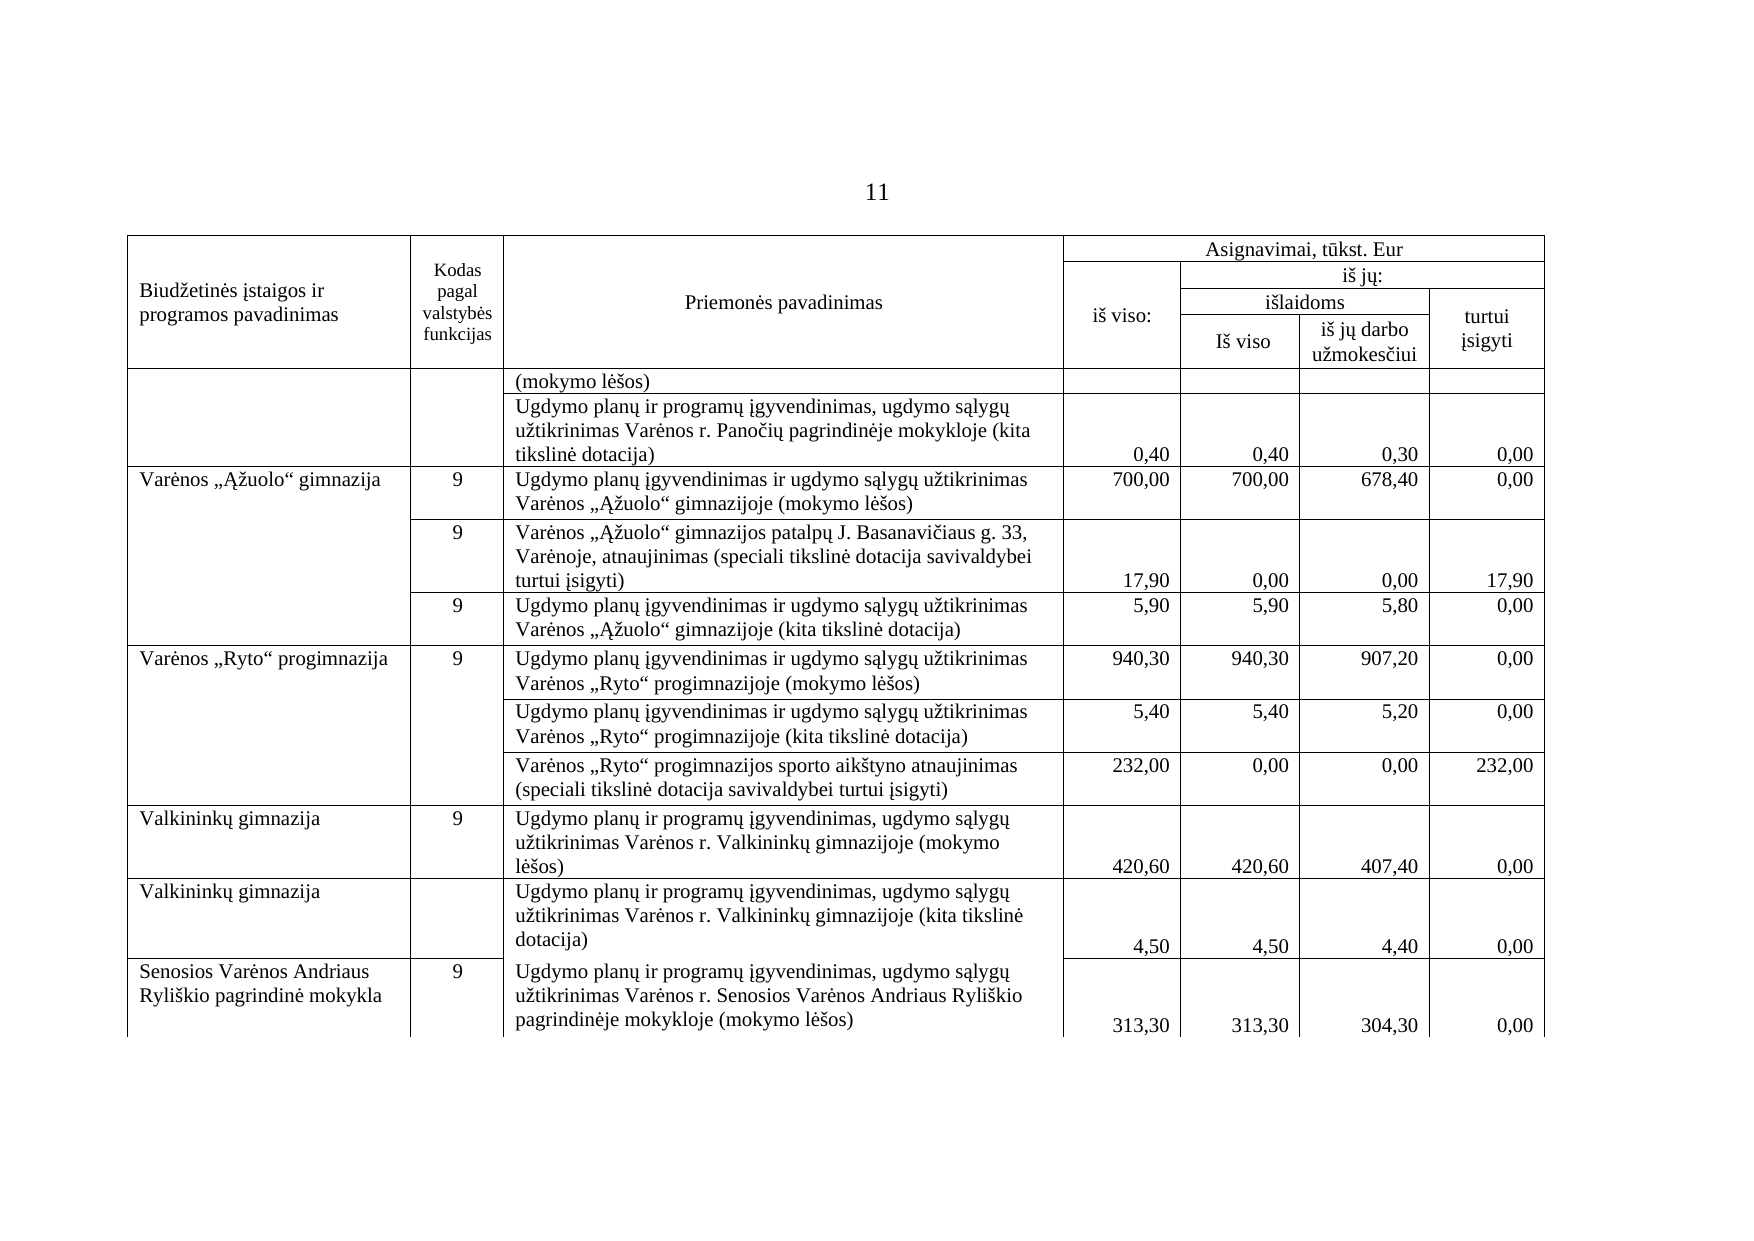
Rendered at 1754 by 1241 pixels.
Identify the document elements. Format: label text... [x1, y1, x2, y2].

table_cell 5,80 [1300, 593, 1429, 645]
table_cell 0,00 [1430, 959, 1544, 1037]
table_cell 0,00 [1181, 520, 1299, 592]
table_cell Iš viso [1181, 315, 1299, 367]
table_cell 5,40 [1181, 700, 1299, 752]
table_cell [411, 879, 503, 958]
table_cell [1300, 369, 1429, 393]
table_cell iš jų: [1181, 262, 1544, 288]
table_cell Valkininkų gimnazija [128, 806, 410, 878]
table_cell [128, 369, 410, 466]
table_cell iš viso: [1064, 262, 1180, 367]
table_cell 9 [411, 467, 503, 519]
table_cell 0,30 [1300, 394, 1429, 466]
table_cell 4,40 [1300, 879, 1429, 958]
table_cell [1430, 369, 1544, 393]
table_cell 407,40 [1300, 806, 1429, 878]
table_cell 940,30 [1181, 646, 1299, 698]
table_cell išlaidoms [1181, 289, 1429, 314]
table_header Biudžetinės įstaigos ir programos pavadinimas [128, 236, 410, 367]
table_cell Varėnos „Ryto“ progimnazija [128, 646, 410, 805]
table_cell 232,00 [1430, 753, 1544, 805]
table_cell 420,60 [1064, 806, 1180, 878]
table_cell Varėnos „Ąžuolo“ gimnazija [128, 467, 410, 645]
table_cell 420,60 [1181, 806, 1299, 878]
table_cell Ugdymo planų ir programų įgyvendinimas, ugdymo sąlygų užtikrinimas Varėnos r. Valkininkų gimnazijoje (mokymo lėšos) [504, 806, 1063, 878]
table_cell iš jų darbo užmokesčiui [1300, 315, 1429, 367]
table_cell 5,90 [1181, 593, 1299, 645]
table_cell Valkininkų gimnazija [128, 879, 410, 958]
table_cell Ugdymo planų įgyvendinimas ir ugdymo sąlygų užtikrinimas Varėnos „Ryto“ progimnazijoje (mokymo lėšos) [504, 646, 1063, 698]
table_cell [411, 369, 503, 466]
table_cell (mokymo lėšos) [504, 369, 1063, 393]
table_cell 0,00 [1300, 520, 1429, 592]
table_cell 0,00 [1430, 806, 1544, 878]
table_cell 9 [411, 520, 503, 592]
table_cell 678,40 [1300, 467, 1429, 519]
table_cell 940,30 [1064, 646, 1180, 698]
table_cell 0,00 [1181, 753, 1299, 805]
table_cell Ugdymo planų įgyvendinimas ir ugdymo sąlygų užtikrinimas Varėnos „Ąžuolo“ gimnazijoje (mokymo lėšos) [504, 467, 1063, 519]
table_cell turtui įsigyti [1430, 289, 1544, 367]
table_cell 0,00 [1430, 394, 1544, 466]
table_cell 9 [411, 593, 503, 645]
table_cell Senosios Varėnos Andriaus Ryliškio pagrindinė mokykla [128, 959, 410, 1037]
table_header Priemonės pavadinimas [504, 236, 1063, 367]
table_cell 313,30 [1181, 959, 1299, 1037]
table_cell 9 [411, 806, 503, 878]
table_cell 4,50 [1064, 879, 1180, 958]
table_cell 0,40 [1064, 394, 1180, 466]
table_cell 17,90 [1064, 520, 1180, 592]
table_header Kodas pagal valstybės funkcijas [411, 236, 503, 367]
table_cell 0,00 [1300, 753, 1429, 805]
table_cell 0,00 [1430, 700, 1544, 752]
table_cell Ugdymo planų ir programų įgyvendinimas, ugdymo sąlygų užtikrinimas Varėnos r. Valkininkų gimnazijoje (kita tikslinė dotacija) [504, 879, 1063, 958]
table_cell Ugdymo planų įgyvendinimas ir ugdymo sąlygų užtikrinimas Varėnos „Ryto“ progimnazijoje (kita tikslinė dotacija) [504, 700, 1063, 752]
table_cell 9 [411, 646, 503, 805]
table_cell 304,30 [1300, 959, 1429, 1037]
table_cell 0,00 [1430, 593, 1544, 645]
table_cell 907,20 [1300, 646, 1429, 698]
table_cell 5,40 [1064, 700, 1180, 752]
table_cell 700,00 [1181, 467, 1299, 519]
table_cell Varėnos „Ryto“ progimnazijos sporto aikštyno atnaujinimas (speciali tikslinė dotacija savivaldybei turtui įsigyti) [504, 753, 1063, 805]
table_cell 5,20 [1300, 700, 1429, 752]
table_cell Ugdymo planų ir programų įgyvendinimas, ugdymo sąlygų užtikrinimas Varėnos r. Panočių pagrindinėje mokykloje (kita tikslinė dotacija) [504, 394, 1063, 466]
table_cell 0,00 [1430, 467, 1544, 519]
table_cell 313,30 [1064, 959, 1180, 1037]
table_header Asignavimai, tūkst. Eur [1064, 236, 1544, 261]
table_cell 4,50 [1181, 879, 1299, 958]
table_cell Ugdymo planų ir programų įgyvendinimas, ugdymo sąlygų užtikrinimas Varėnos r. Senosios Varėnos Andriaus Ryliškio pagrindinėje mokykloje (mokymo lėšos) [504, 958, 1063, 1037]
table_cell 700,00 [1064, 467, 1180, 519]
table_cell Ugdymo planų įgyvendinimas ir ugdymo sąlygų užtikrinimas Varėnos „Ąžuolo“ gimnazijoje (kita tikslinė dotacija) [504, 593, 1063, 645]
table_cell 17,90 [1430, 520, 1544, 592]
table_cell Varėnos „Ąžuolo“ gimnazijos patalpų J. Basanavičiaus g. 33, Varėnoje, atnaujinimas (speciali tikslinė dotacija savivaldybei turtui įsigyti) [504, 520, 1063, 592]
table_cell 0,40 [1181, 394, 1299, 466]
table_cell 232,00 [1064, 753, 1180, 805]
table_cell [1181, 369, 1299, 393]
table_cell 0,00 [1430, 646, 1544, 698]
table_cell [1064, 369, 1180, 393]
table_cell 0,00 [1430, 879, 1544, 958]
table_cell 9 [411, 959, 503, 1037]
table_cell 5,90 [1064, 593, 1180, 645]
